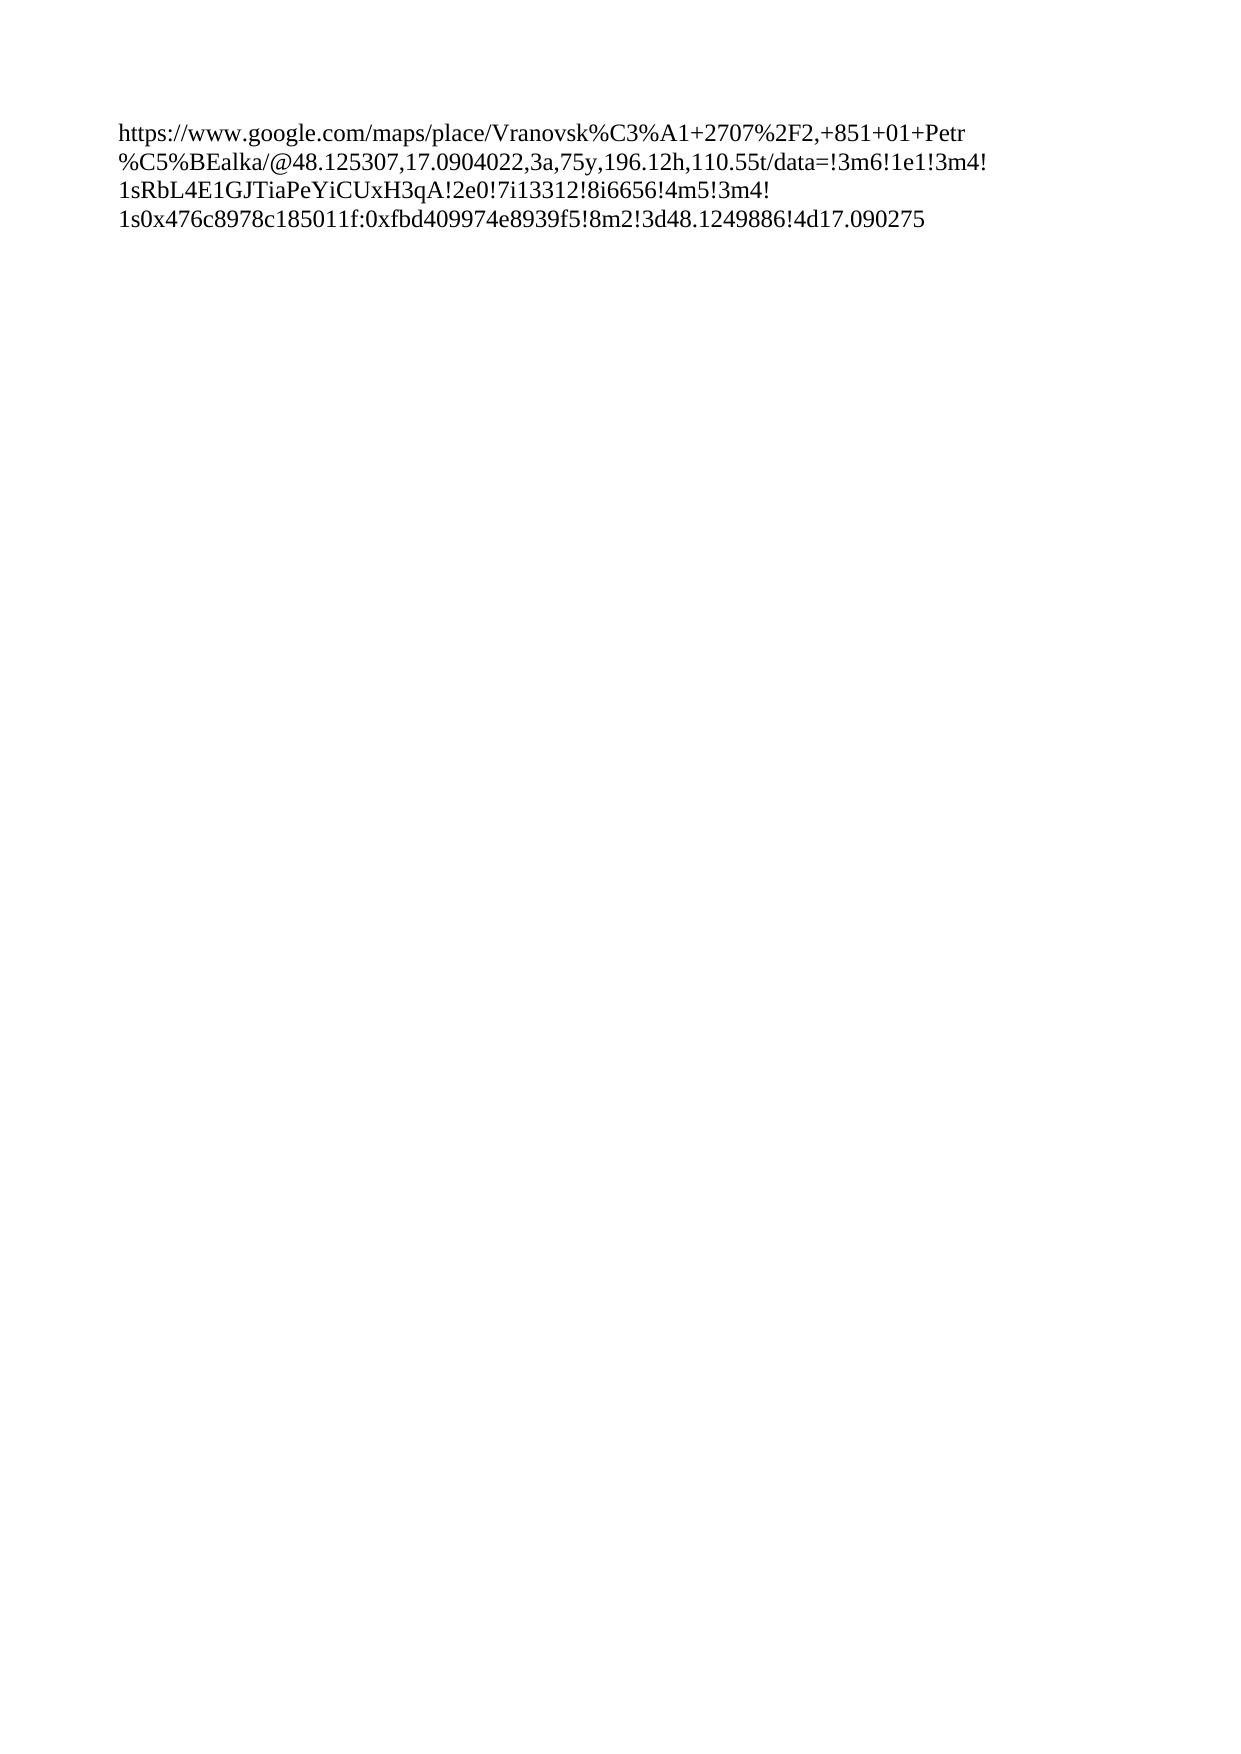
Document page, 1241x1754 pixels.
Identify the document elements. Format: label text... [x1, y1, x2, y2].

text https://www.google.com/maps/place/Vranovsk%C3%A1+2707%2F2,+851+01+Petr%C5%BEalka/@48.125307,17.0904022,3a,75y,196.12h,110.55t/data=!3m6!1e1!3m4!1sRbL4E1GJTiaPeYiCUxH3qA!2e0!7i13312!8i6656!4m5!3m4!1s0x476c8978c185011f:0xfbd409974e8939f5!8m2!3d48.1249886!4d17.090275 [118, 118, 1122, 233]
